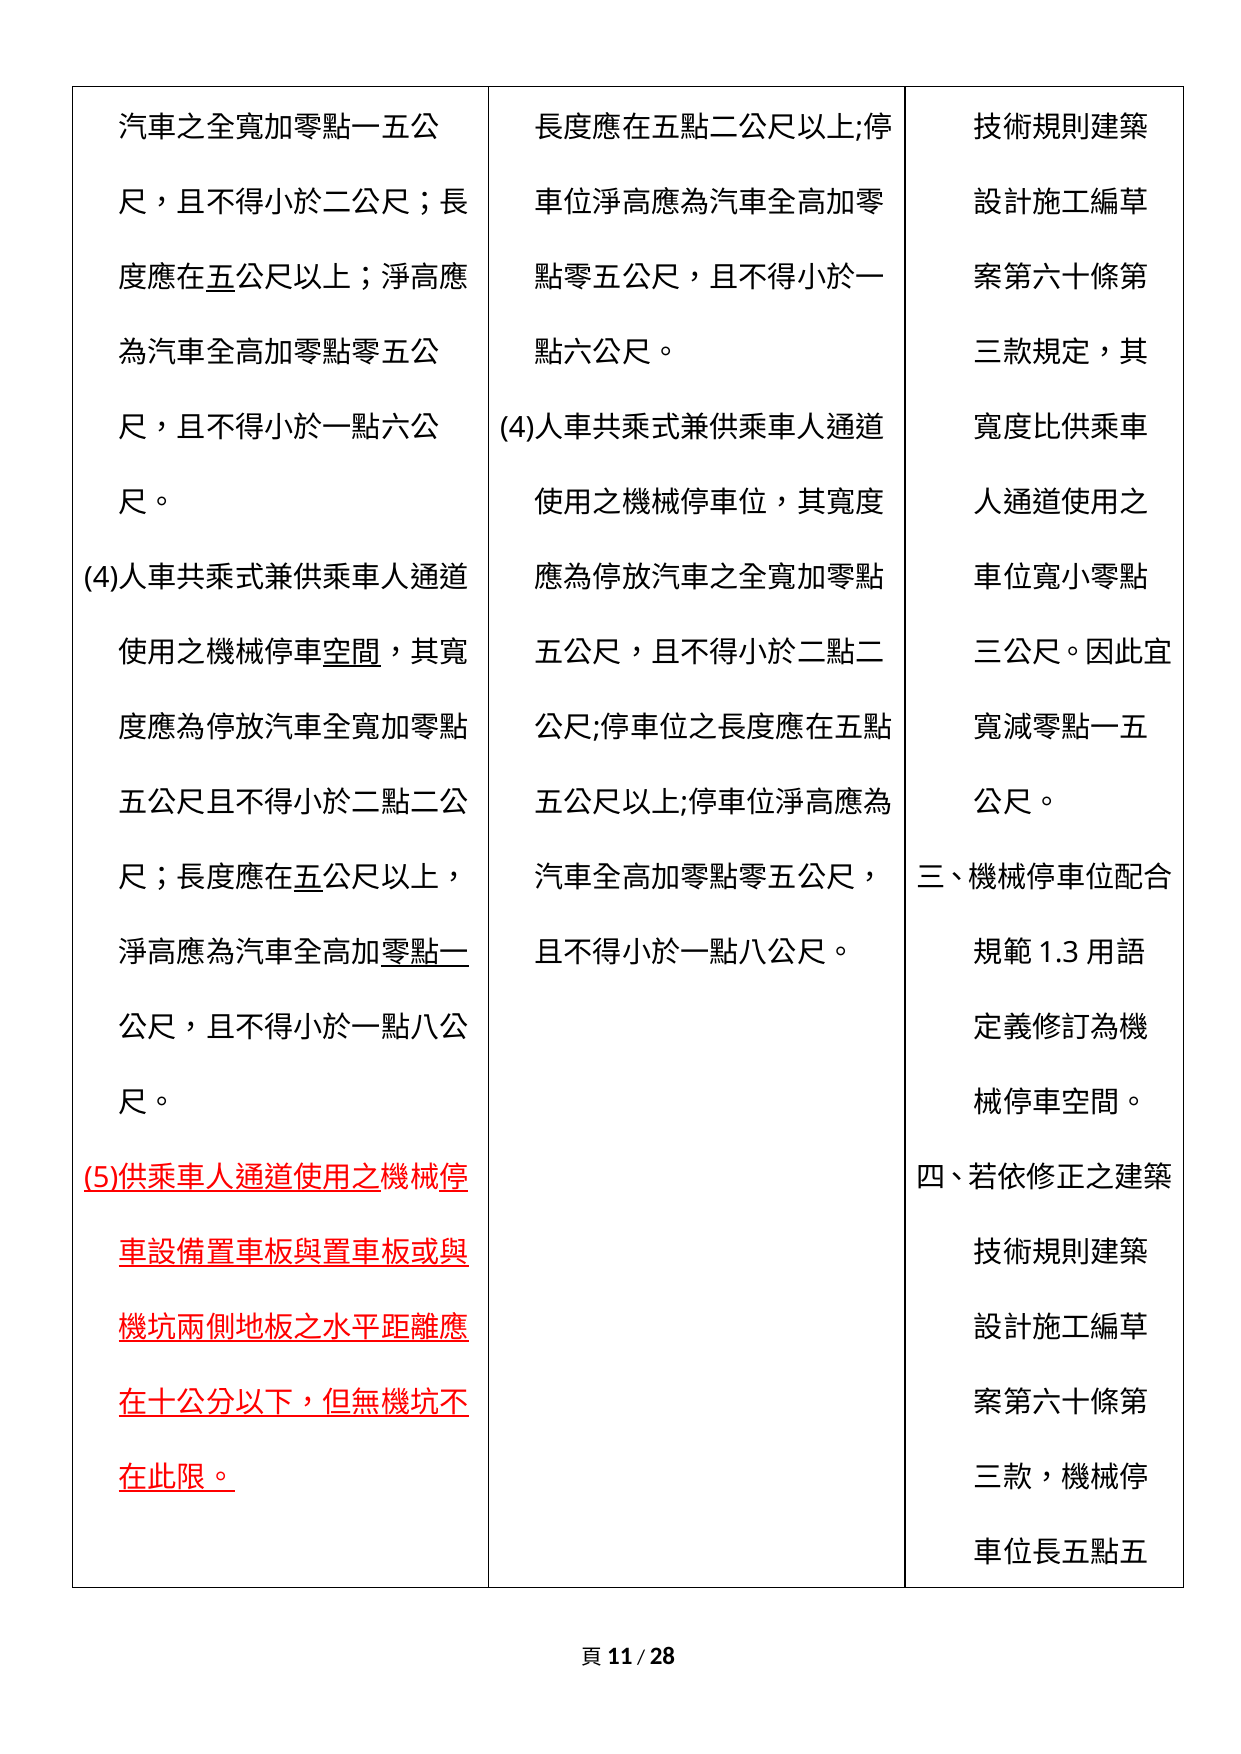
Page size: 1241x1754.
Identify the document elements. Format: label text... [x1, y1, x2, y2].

table_cell 汽車之全寬加零點一五公尺，且不得小於二公尺；長度應在五公尺以上；淨高應為汽車全高加零點零五公尺，且不得小於一點六公尺。 (4)人車共乘式兼供乘車人通道使用之機械停車空間，其寬度應為停放汽車全寬加零點五公尺且不得小於二點二公尺；長度應在五公尺以上，淨高應為汽車全高加零點一公尺，且不得小於一點八公尺。 (5)供乘車人通道使用之機械停車設備置車板與置車板或與機坑兩側地板之水平距離應在十公分以下，但無機坑不在此限。 [73, 87, 488, 1587]
table_cell 長度應在五點二公尺以上;停車位淨高應為汽車全高加零點零五公尺，且不得小於一點六公尺。 (4)人車共乘式兼供乘車人通道使用之機械停車位，其寬度應為停放汽車之全寬加零點五公尺，且不得小於二點二公尺;停車位之長度應在五點五公尺以上;停車位淨高應為汽車全高加零點零五公尺，且不得小於一點八公尺。 [489, 87, 904, 1587]
table_cell 技術規則建築設計施工編草案第六十條第三款規定，其寬度比供乘車人通道使用之車位寬小零點三公尺。因此宜寬減零點一五公尺。 三、機械停車位配合規範1.3 用語定義修訂為機械停車空間。 四、若依修正之建築技術規則建築設計施工編草案第六十條第三款，機械停車位長五點五 [906, 87, 1183, 1587]
